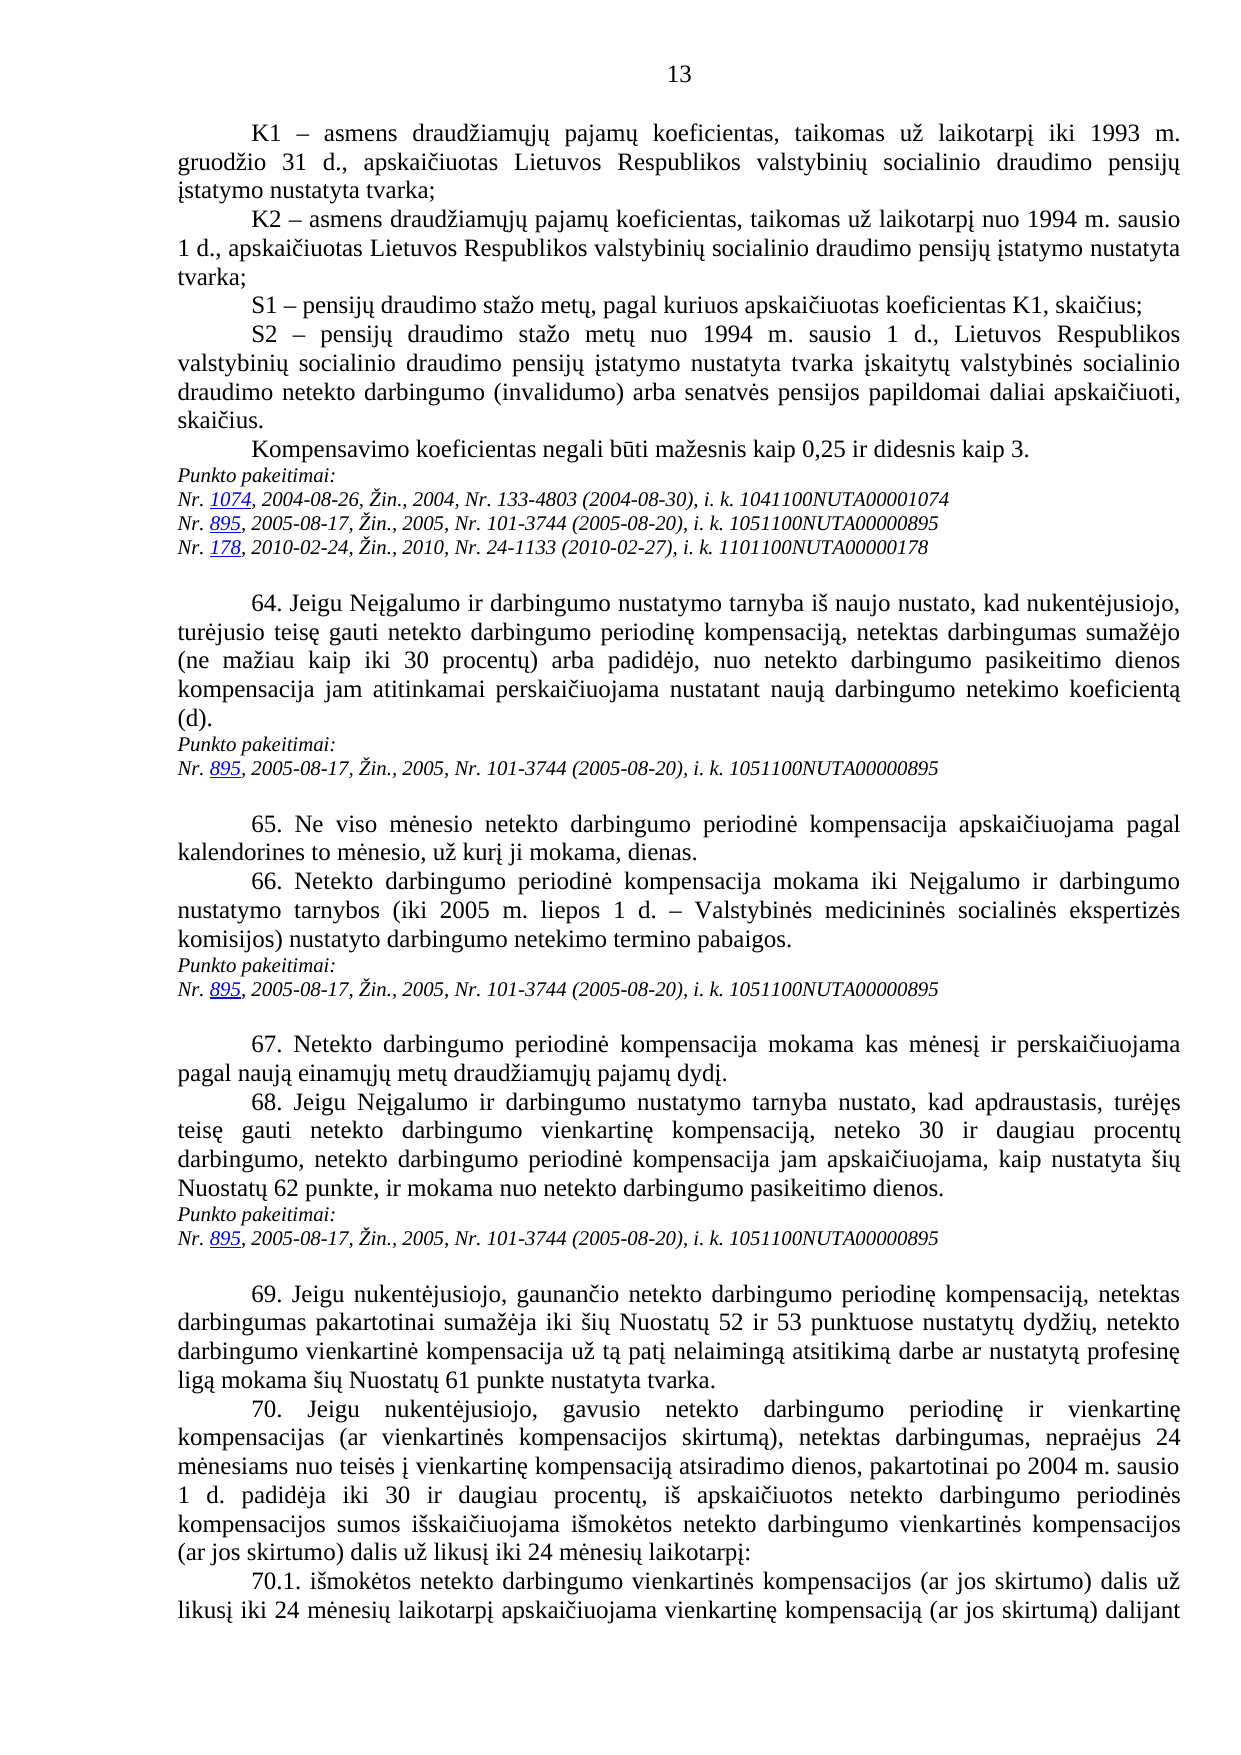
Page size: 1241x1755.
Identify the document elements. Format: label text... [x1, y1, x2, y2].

text 64. Jeigu Neįgalumo ir darbingumo nustatymo tarnyba iš naujo nustato, kad nukentėjusiojo, turėjusio teisę gauti netekto darbingumo periodinę kompensaciją, netektas darbingumas sumažėjo (ne mažiau kaip iki 30 procentų) arba padidėjo, nuo netekto darbingumo pasikeitimo dienos kompensacija jam atitinkamai perskaičiuojama nustatant naują darbingumo netekimo koeficientą (d). [177, 588, 1181, 732]
text Nr. 895, 2005-08-17, Žin., 2005, Nr. 101-3744 (2005-08-20), i. k. 1051100NUTA00000895 [177, 756, 1181, 780]
text 68. Jeigu Neįgalumo ir darbingumo nustatymo tarnyba nustato, kad apdraustasis, turėjęs teisę gauti netekto darbingumo vienkartinę kompensaciją, neteko 30 ir daugiau procentų darbingumo, netekto darbingumo periodinė kompensacija jam apskaičiuojama, kaip nustatyta šių Nuostatų 62 punkte, ir mokama nuo netekto darbingumo pasikeitimo dienos. [177, 1087, 1181, 1202]
text Punkto pakeitimai: [177, 952, 1181, 977]
text Nr. 895, 2005-08-17, Žin., 2005, Nr. 101-3744 (2005-08-20), i. k. 1051100NUTA00000895 [177, 977, 1181, 1001]
text S2 – pensijų draudimo stažo metų nuo 1994 m. sausio 1 d., Lietuvos Respublikos valstybinių socialinio draudimo pensijų įstatymo nustatyta tvarka įskaitytų valstybinės socialinio draudimo netekto darbingumo (invalidumo) arba senatvės pensijos papildomai daliai apskaičiuoti, skaičius. [177, 319, 1181, 434]
text Punkto pakeitimai: [177, 1202, 1181, 1226]
text K2 – asmens draudžiamųjų pajamų koeficientas, taikomas už laikotarpį nuo 1994 m. sausio 1 d., apskaičiuotas Lietuvos Respublikos valstybinių socialinio draudimo pensijų įstatymo nustatyta tvarka; [177, 204, 1181, 291]
text Nr. 1074, 2004-08-26, Žin., 2004, Nr. 133-4803 (2004-08-30), i. k. 1041100NUTA00001074 [177, 487, 1181, 511]
text K1 – asmens draudžiamųjų pajamų koeficientas, taikomas už laikotarpį iki 1993 m. gruodžio 31 d., apskaičiuotas Lietuvos Respublikos valstybinių socialinio draudimo pensijų įstatymo nustatyta tvarka; [177, 118, 1181, 204]
text S1 – pensijų draudimo stažo metų, pagal kuriuos apskaičiuotas koeficientas K1, skaičius; [177, 291, 1181, 319]
text Punkto pakeitimai: [177, 732, 1181, 756]
text 69. Jeigu nukentėjusiojo, gaunančio netekto darbingumo periodinę kompensaciją, netektas darbingumas pakartotinai sumažėja iki šių Nuostatų 52 ir 53 punktuose nustatytų dydžių, netekto darbingumo vienkartinė kompensacija už tą patį nelaimingą atsitikimą darbe ar nustatytą profesinę ligą mokama šių Nuostatų 61 punkte nustatyta tvarka. [177, 1279, 1181, 1394]
text Punkto pakeitimai: [177, 463, 1181, 487]
text 70. Jeigu nukentėjusiojo, gavusio netekto darbingumo periodinę ir vienkartinę kompensacijas (ar vienkartinės kompensacijos skirtumą), netektas darbingumas, nepraėjus 24 mėnesiams nuo teisės į vienkartinę kompensaciją atsiradimo dienos, pakartotinai po 2004 m. sausio 1 d. padidėja iki 30 ir daugiau procentų, iš apskaičiuotos netekto darbingumo periodinės kompensacijos sumos išskaičiuojama išmokėtos netekto darbingumo vienkartinės kompensacijos (ar jos skirtumo) dalis už likusį iki 24 mėnesių laikotarpį: [177, 1394, 1181, 1566]
text Nr. 895, 2005-08-17, Žin., 2005, Nr. 101-3744 (2005-08-20), i. k. 1051100NUTA00000895 [177, 1226, 1181, 1250]
text 66. Netekto darbingumo periodinė kompensacija mokama iki Neįgalumo ir darbingumo nustatymo tarnybos (iki 2005 m. liepos 1 d. – Valstybinės medicininės socialinės ekspertizės komisijos) nustatyto darbingumo netekimo termino pabaigos. [177, 866, 1181, 952]
text 65. Ne viso mėnesio netekto darbingumo periodinė kompensacija apskaičiuojama pagal kalendorines to mėnesio, už kurį ji mokama, dienas. [177, 809, 1181, 866]
text 70.1. išmokėtos netekto darbingumo vienkartinės kompensacijos (ar jos skirtumo) dalis už likusį iki 24 mėnesių laikotarpį apskaičiuojama vienkartinę kompensaciją (ar jos skirtumą) dalijant [177, 1566, 1181, 1624]
text 67. Netekto darbingumo periodinė kompensacija mokama kas mėnesį ir perskaičiuojama pagal naują einamųjų metų draudžiamųjų pajamų dydį. [177, 1029, 1181, 1087]
text Nr. 178, 2010-02-24, Žin., 2010, Nr. 24-1133 (2010-02-27), i. k. 1101100NUTA00000178 [177, 535, 1181, 559]
text Nr. 895, 2005-08-17, Žin., 2005, Nr. 101-3744 (2005-08-20), i. k. 1051100NUTA00000895 [177, 511, 1181, 535]
text Kompensavimo koeficientas negali būti mažesnis kaip 0,25 ir didesnis kaip 3. [177, 434, 1181, 463]
